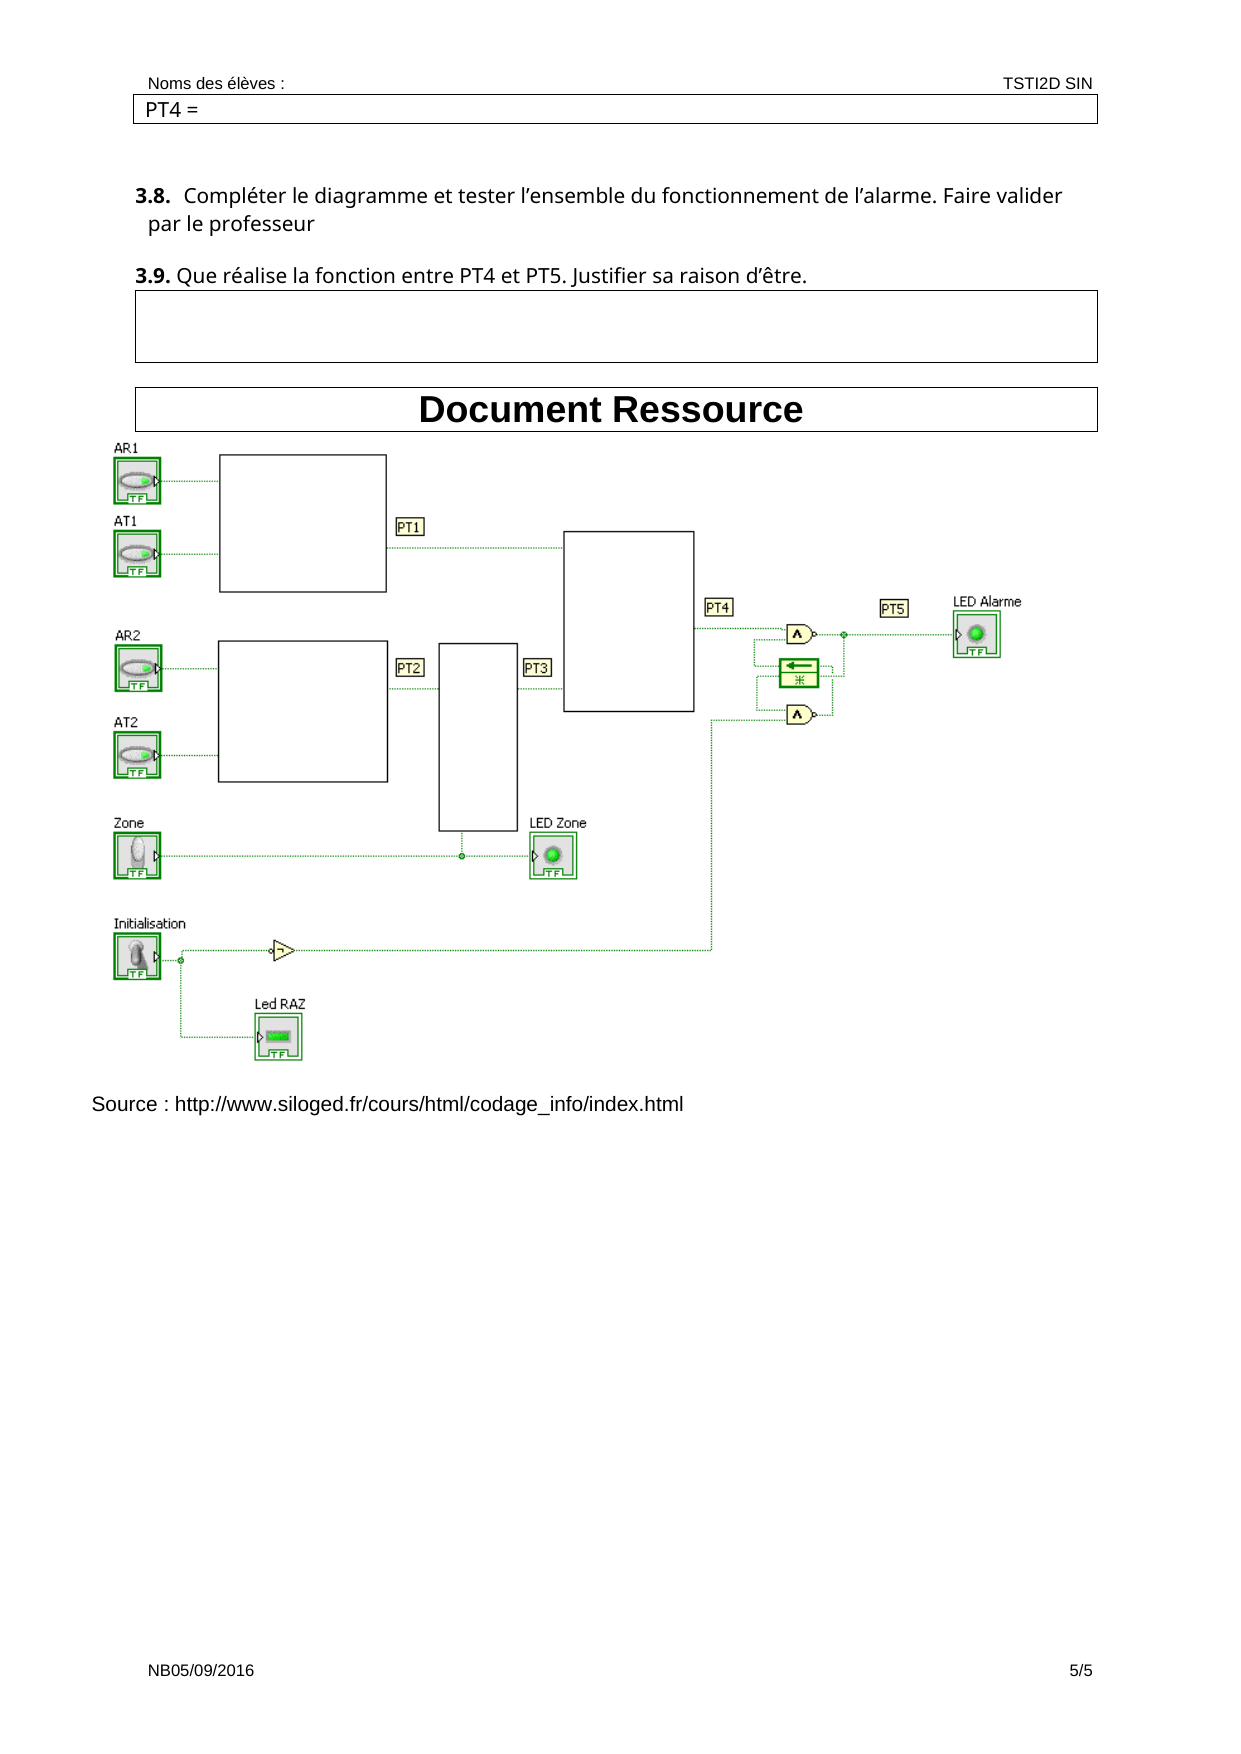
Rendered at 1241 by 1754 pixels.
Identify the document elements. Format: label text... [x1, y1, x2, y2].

text Source : http://www.siloged.fr/cours/html/codage_info/index.html [91, 1092, 1179, 1116]
text 3.8. Compléter le diagramme et tester l’ensemble du fonctionnement de l’alarme. Faire valider par le professeur [135, 181, 1093, 238]
table_header [136, 291, 1097, 362]
table_header Document Ressource [136, 388, 1097, 431]
table_cell PT4 = [134, 95, 1097, 123]
picture [92, 433, 1034, 1067]
text 3.9. Que réalise la fonction entre PT4 et PT5. Justifier sa raison d’être. [135, 262, 1093, 290]
